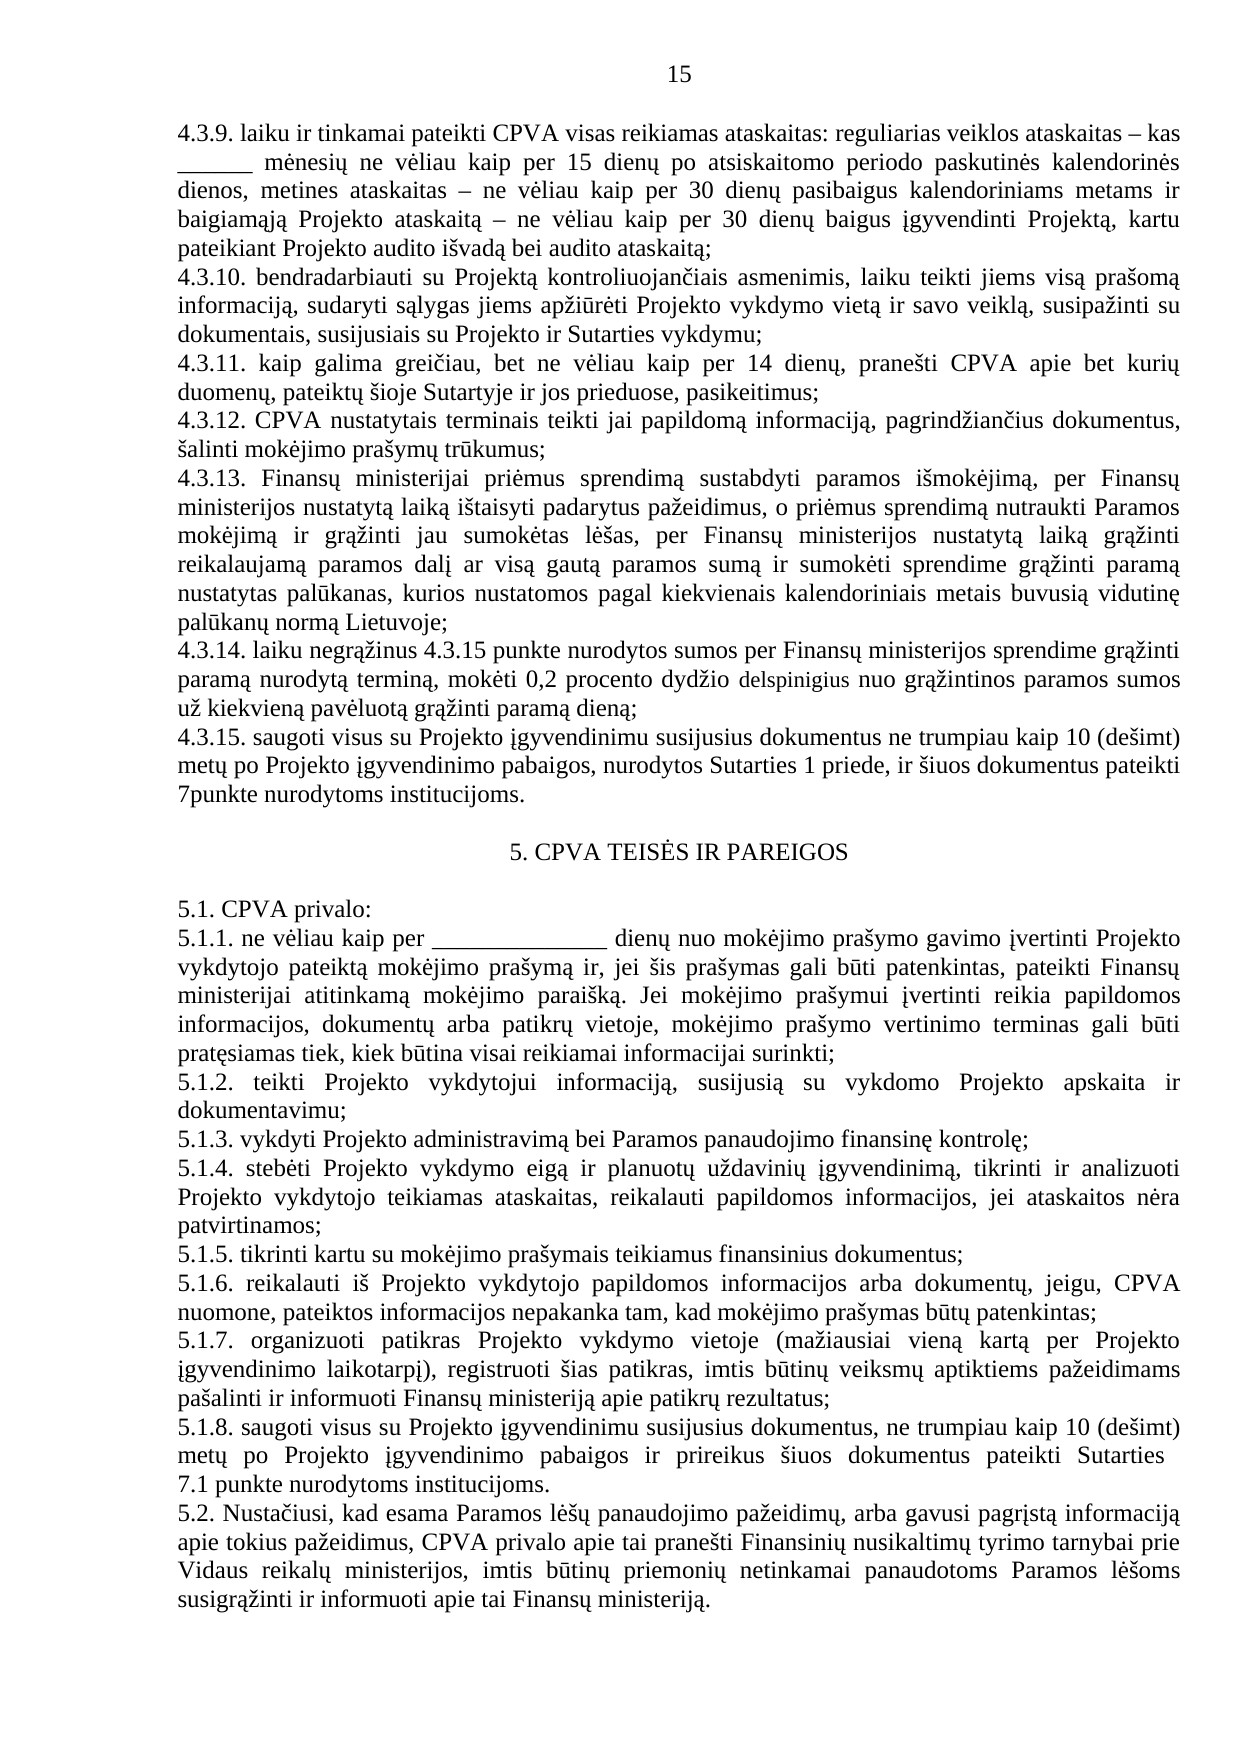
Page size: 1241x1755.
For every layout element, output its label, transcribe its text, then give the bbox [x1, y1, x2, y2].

text 5.1. CPVA privalo: [177, 894, 1181, 923]
text 4.3.14. laiku negrąžinus 4.3.15 punkte nurodytos sumos per Finansų ministerijos sprendime grąžinti paramą nurodytą terminą, mokėti 0,2 procento dydžio delspinigius nuo grąžintinos paramos sumos už kiekvieną pavėluotą grąžinti paramą dieną; [177, 636, 1181, 722]
text 4.3.12. CPVA nustatytais terminais teikti jai papildomą informaciją, pagrindžiančius dokumentus, šalinti mokėjimo prašymų trūkumus; [177, 406, 1181, 463]
text 5.2. Nustačiusi, kad esama Paramos lėšų panaudojimo pažeidimų, arba gavusi pagrįstą informaciją apie tokius pažeidimus, CPVA privalo apie tai pranešti Finansinių nusikaltimų tyrimo tarnybai prie Vidaus reikalų ministerijos, imtis būtinų priemonių netinkamai panaudotoms Paramos lėšoms susigrąžinti ir informuoti apie tai Finansų ministeriją. [177, 1498, 1181, 1613]
text 5.1.1. ne vėliau kaip per ______________ dienų nuo mokėjimo prašymo gavimo įvertinti Projekto vykdytojo pateiktą mokėjimo prašymą ir, jei šis prašymas gali būti patenkintas, pateikti Finansų ministerijai atitinkamą mokėjimo paraišką. Jei mokėjimo prašymui įvertinti reikia papildomos informacijos, dokumentų arba patikrų vietoje, mokėjimo prašymo vertinimo terminas gali būti pratęsiamas tiek, kiek būtina visai reikiamai informacijai surinkti; [177, 923, 1181, 1067]
text 5. CPVA TEISĖS IR PAREIGOS [177, 837, 1181, 866]
text 5.1.7. organizuoti patikras Projekto vykdymo vietoje (mažiausiai vieną kartą per Projekto įgyvendinimo laikotarpį), registruoti šias patikras, imtis būtinų veiksmų aptiktiems pažeidimams pašalinti ir informuoti Finansų ministeriją apie patikrų rezultatus; [177, 1326, 1181, 1412]
text 4.3.15. saugoti visus su Projekto įgyvendinimu susijusius dokumentus ne trumpiau kaip 10 (dešimt) metų po Projekto įgyvendinimo pabaigos, nurodytos Sutarties 1 priede, ir šiuos dokumentus pateikti 7punkte nurodytoms institucijoms. [177, 722, 1181, 808]
text 5.1.5. tikrinti kartu su mokėjimo prašymais teikiamus finansinius dokumentus; [177, 1239, 1181, 1268]
text 5.1.6. reikalauti iš Projekto vykdytojo papildomos informacijos arba dokumentų, jeigu, CPVA nuomone, pateiktos informacijos nepakanka tam, kad mokėjimo prašymas būtų patenkintas; [177, 1268, 1181, 1326]
text 5.1.4. stebėti Projekto vykdymo eigą ir planuotų uždavinių įgyvendinimą, tikrinti ir analizuoti Projekto vykdytojo teikiamas ataskaitas, reikalauti papildomos informacijos, jei ataskaitos nėra patvirtinamos; [177, 1153, 1181, 1239]
text 4.3.13. Finansų ministerijai priėmus sprendimą sustabdyti paramos išmokėjimą, per Finansų ministerijos nustatytą laiką ištaisyti padarytus pažeidimus, o priėmus sprendimą nutraukti Paramos mokėjimą ir grąžinti jau sumokėtas lėšas, per Finansų ministerijos nustatytą laiką grąžinti reikalaujamą paramos dalį ar visą gautą paramos sumą ir sumokėti sprendime grąžinti paramą nustatytas palūkanas, kurios nustatomos pagal kiekvienais kalendoriniais metais buvusią vidutinę palūkanų normą Lietuvoje; [177, 463, 1181, 636]
text 5.1.2. teikti Projekto vykdytojui informaciją, susijusią su vykdomo Projekto apskaita ir dokumentavimu; [177, 1067, 1181, 1124]
text 4.3.11. kaip galima greičiau, bet ne vėliau kaip per 14 dienų, pranešti CPVA apie bet kurių duomenų, pateiktų šioje Sutartyje ir jos prieduose, pasikeitimus; [177, 348, 1181, 406]
text 4.3.10. bendradarbiauti su Projektą kontroliuojančiais asmenimis, laiku teikti jiems visą prašomą informaciją, sudaryti sąlygas jiems apžiūrėti Projekto vykdymo vietą ir savo veiklą, susipažinti su dokumentais, susijusiais su Projekto ir Sutarties vykdymu; [177, 262, 1181, 348]
text 4.3.9. laiku ir tinkamai pateikti CPVA visas reikiamas ataskaitas: reguliarias veiklos ataskaitas – kas ______ mėnesių ne vėliau kaip per 15 dienų po atsiskaitomo periodo paskutinės kalendorinės dienos, metines ataskaitas – ne vėliau kaip per 30 dienų pasibaigus kalendoriniams metams ir baigiamąją Projekto ataskaitą – ne vėliau kaip per 30 dienų baigus įgyvendinti Projektą, kartu pateikiant Projekto audito išvadą bei audito ataskaitą; [177, 118, 1181, 262]
text 5.1.3. vykdyti Projekto administravimą bei Paramos panaudojimo finansinę kontrolę; [177, 1124, 1181, 1153]
text 5.1.8. saugoti visus su Projekto įgyvendinimu susijusius dokumentus, ne trumpiau kaip 10 (dešimt) metų po Projekto įgyvendinimo pabaigos ir prireikus šiuos dokumentus pateikti Sutarties 7.1 punkte nurodytoms institucijoms. [177, 1412, 1181, 1498]
